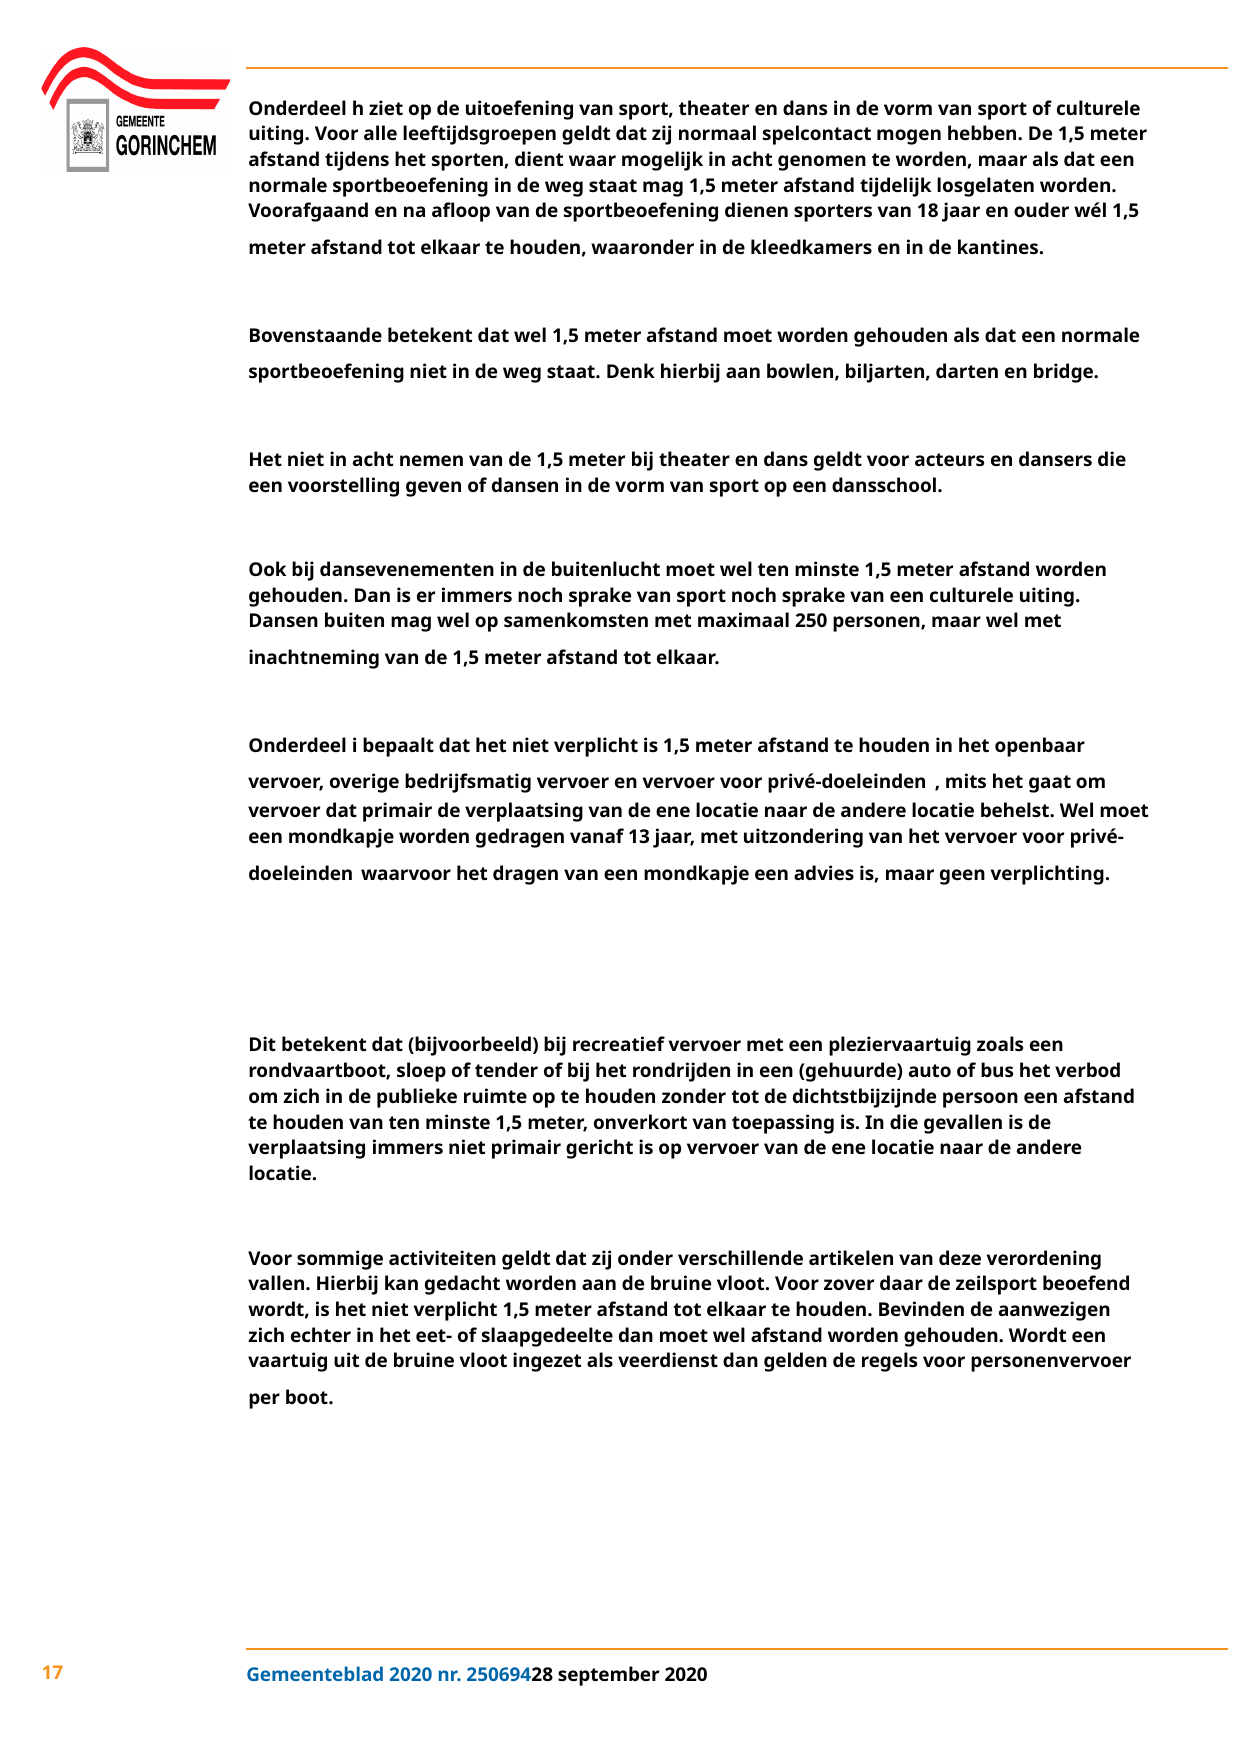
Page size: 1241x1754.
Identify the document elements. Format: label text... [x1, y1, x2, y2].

text Het niet in acht nemen van de 1,5 meter bij theater en dans geldt voor acteurs en dansers die een voorstelling geven of dansen in de vorm van sport op een dansschool. [248, 446, 1152, 497]
text Voor sommige activiteiten geldt dat zij onder verschillende artikelen van deze verordening vallen. Hierbij kan gedacht worden aan de bruine vloot. Voor zover daar de zeilsport beoefend wordt, is het niet verplicht 1,5 meter afstand tot elkaar te houden. Bevinden de aanwezigen zich echter in het eet- of slaapgedeelte dan moet wel afstand worden gehouden. Wordt een vaartuig uit de bruine vloot ingezet als veerdienst dan gelden de regels voor personenvervoer per boot. [248, 1245, 1152, 1413]
text Bovenstaande betekent dat wel 1,5 meter afstand moet worden gehouden als dat een normale sportbeoefening niet in de weg staat. Denk hierbij aan bowlen, biljarten, darten en bridge. [248, 322, 1152, 387]
text Dit betekent dat (bijvoorbeeld) bij recreatief vervoer met een pleziervaartuig zoals een rondvaartboot, sloep of tender of bij het rondrijden in een (gehuurde) auto of bus het verbod om zich in de publieke ruimte op te houden zonder tot de dichtstbijzijnde persoon een afstand te houden van ten minste 1,5 meter, onverkort van toepassing is. In die gevallen is de verplaatsing immers niet primair gericht is op vervoer van de ene locatie naar de andere locatie. [248, 1032, 1152, 1186]
text Ook bij dansevenementen in de buitenlucht moet wel ten minste 1,5 meter afstand worden gehouden. Dan is er immers noch sprake van sport noch sprake van een culturele uiting. Dansen buiten mag wel op samenkomsten met maximaal 250 personen, maar wel met inachtneming van de 1,5 meter afstand tot elkaar. [248, 556, 1152, 673]
text Onderdeel h ziet op de uitoefening van sport, theater en dans in de vorm van sport of culturele uiting. Voor alle leeftijdsgroepen geldt dat zij normaal spelcontact mogen hebben. De 1,5 meter afstand tijdens het sporten, dient waar mogelijk in acht genomen te worden, maar als dat een normale sportbeoefening in de weg staat mag 1,5 meter afstand tijdelijk losgelaten worden. Voorafgaand en na afloop van de sportbeoefening dienen sporters van 18 jaar en ouder wél 1,5 meter afstand tot elkaar te houden, waaronder in de kleedkamers en in de kantines. [248, 95, 1152, 263]
text Onderdeel i bepaalt dat het niet verplicht is 1,5 meter afstand te houden in het openbaar vervoer, overige bedrijfsmatig vervoer en vervoer voor privé-doeleinden , mits het gaat om vervoer dat primair de verplaatsing van de ene locatie naar de andere locatie behelst. Wel moet een mondkapje worden gedragen vanaf 13 jaar, met uitzondering van het vervoer voor privé-doeleinden waarvoor het dragen van een mondkapje een advies is, maar geen verplichting. [248, 732, 1152, 888]
picture [41, 47, 231, 172]
